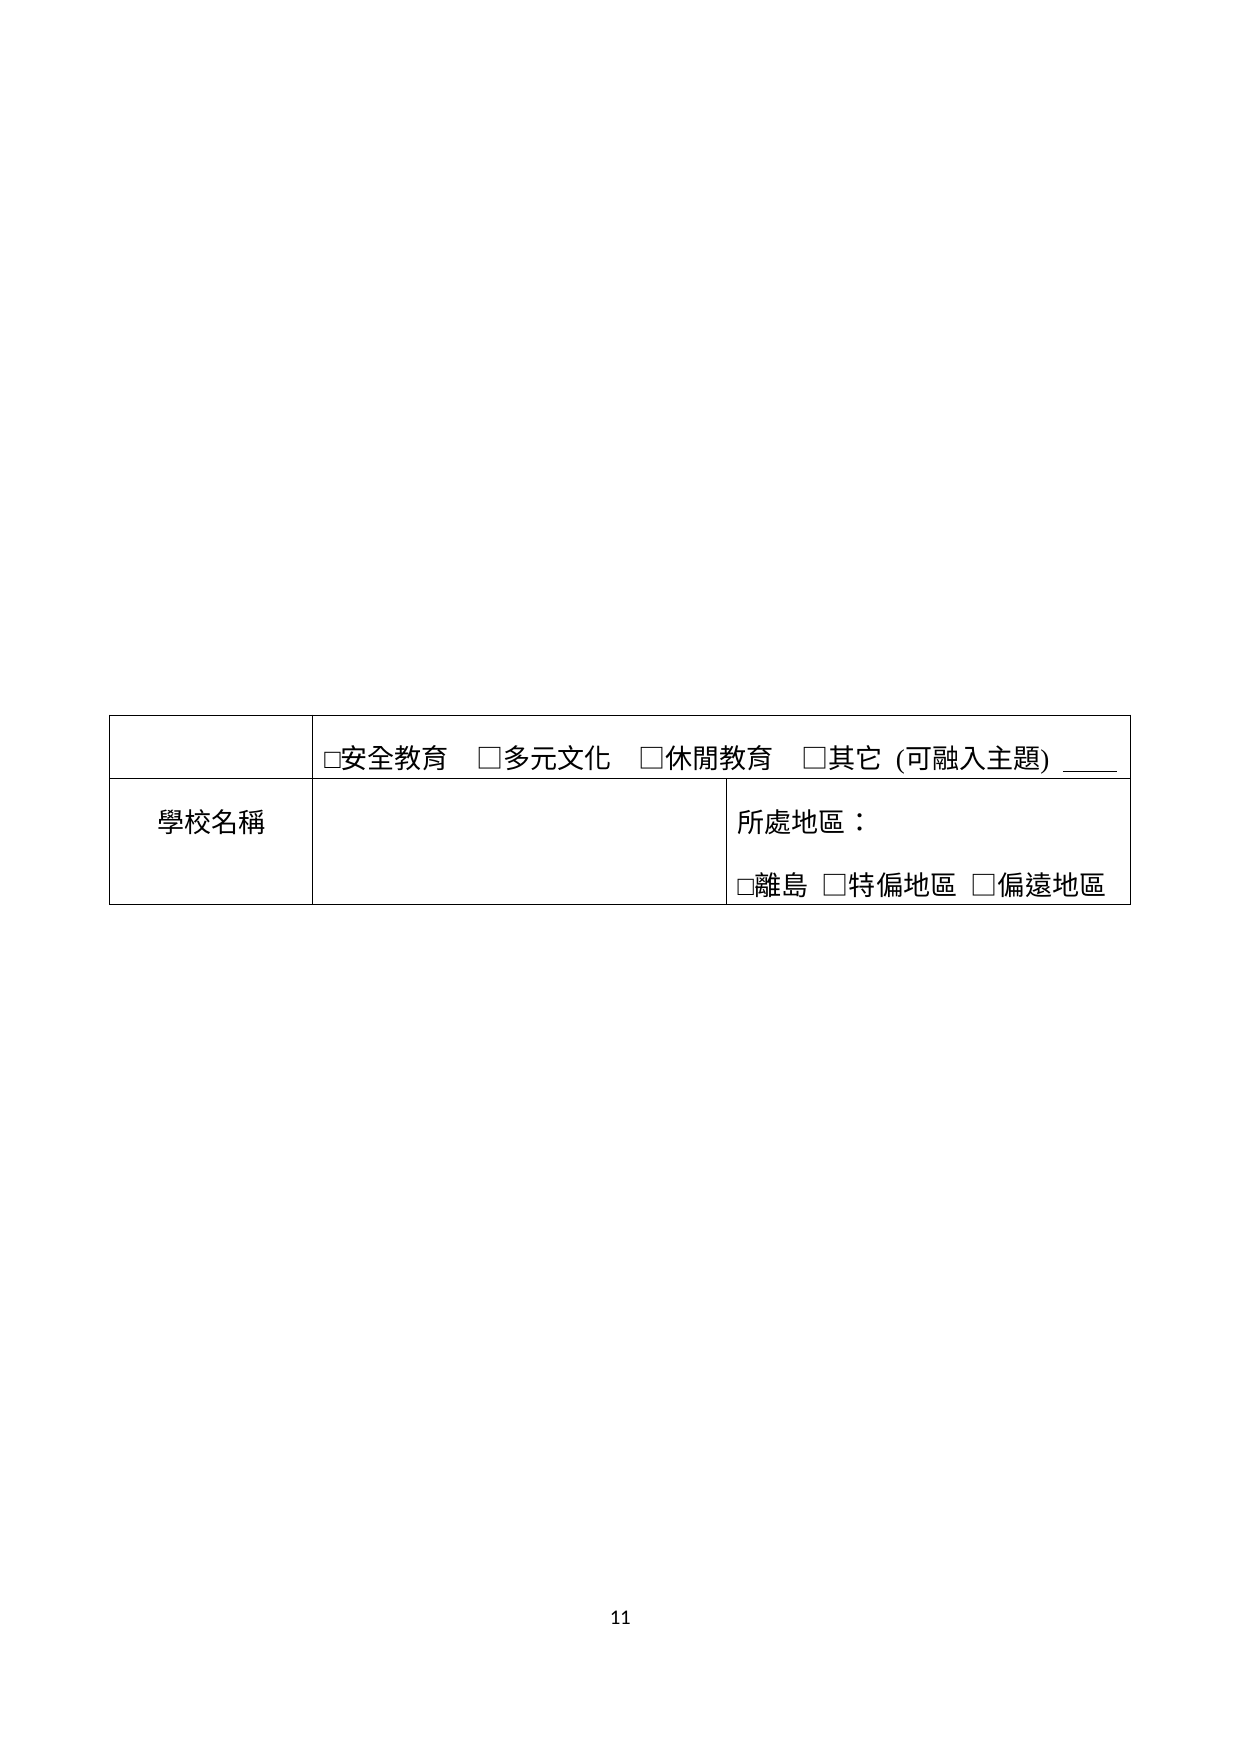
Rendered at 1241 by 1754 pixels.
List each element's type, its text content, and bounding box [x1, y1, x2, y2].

table_header [110, 716, 312, 778]
table_header □安全教育 □多元文化 □休閒教育 □其它 (可融入主題) [313, 716, 1130, 778]
table_cell [313, 779, 726, 904]
table_cell 學校名稱 [110, 779, 312, 904]
table_cell 所處地區： □離島 □特偏地區 □偏遠地區 [727, 779, 1130, 904]
